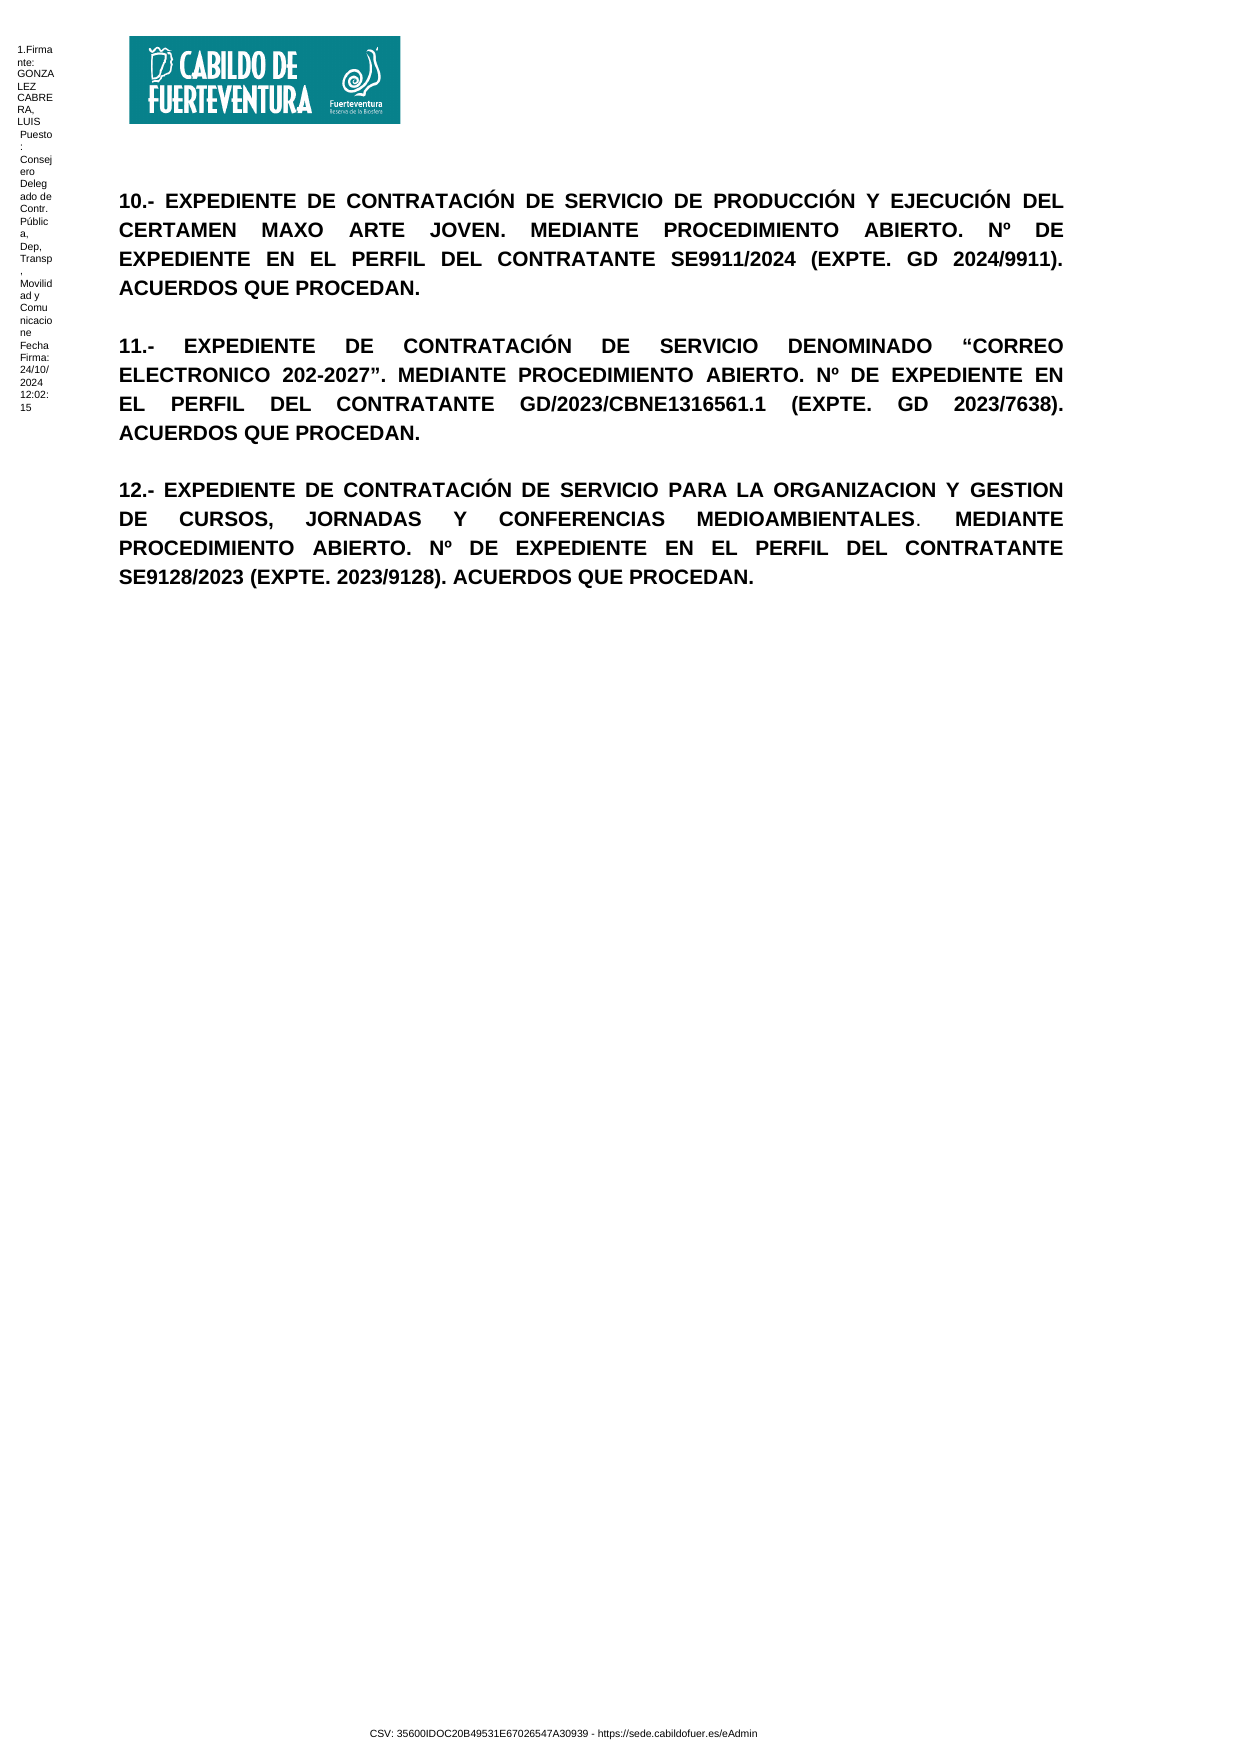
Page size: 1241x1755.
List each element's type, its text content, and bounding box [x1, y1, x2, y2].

text Puesto: Consejero Delegado de Contr. Pública, Dep, Transp, Movilidad y Comunicacione Fecha Firma: 24/10/2024 12:02:15 [20, 128, 53, 413]
text 11.- EXPEDIENTE DE CONTRATACIÓN DE SERVICIO DENOMINADO “CORREO ELECTRONICO 202-2027”. MEDIANTE PROCEDIMIENTO ABIERTO. Nº DE EXPEDIENTE EN EL PERFIL DEL CONTRATANTE GD/2023/CBNE1316561.1 (EXPTE. GD 2023/7638). ACUERDOS QUE PROCEDAN. [119, 334, 1064, 444]
text 1.Firmante: GONZALEZ CABRERA, LUIS [17, 44, 54, 128]
text 10.- EXPEDIENTE DE CONTRATACIÓN DE SERVICIO DE PRODUCCIÓN Y EJECUCIÓN DEL CERTAMEN MAXO ARTE JOVEN. MEDIANTE PROCEDIMIENTO ABIERTO. Nº DE EXPEDIENTE EN EL PERFIL DEL CONTRATANTE SE9911/2024 (EXPTE. GD 2024/9911). ACUERDOS QUE PROCEDAN. [119, 189, 1064, 300]
text 12.- EXPEDIENTE DE CONTRATACIÓN DE SERVICIO PARA LA ORGANIZACION Y GESTION DE CURSOS, JORNADAS Y CONFERENCIAS MEDIOAMBIENTALES. MEDIANTE PROCEDIMIENTO ABIERTO. Nº DE EXPEDIENTE EN EL PERFIL DEL CONTRATANTE SE9128/2023 (EXPTE. 2023/9128). ACUERDOS QUE PROCEDAN. [119, 478, 1064, 589]
